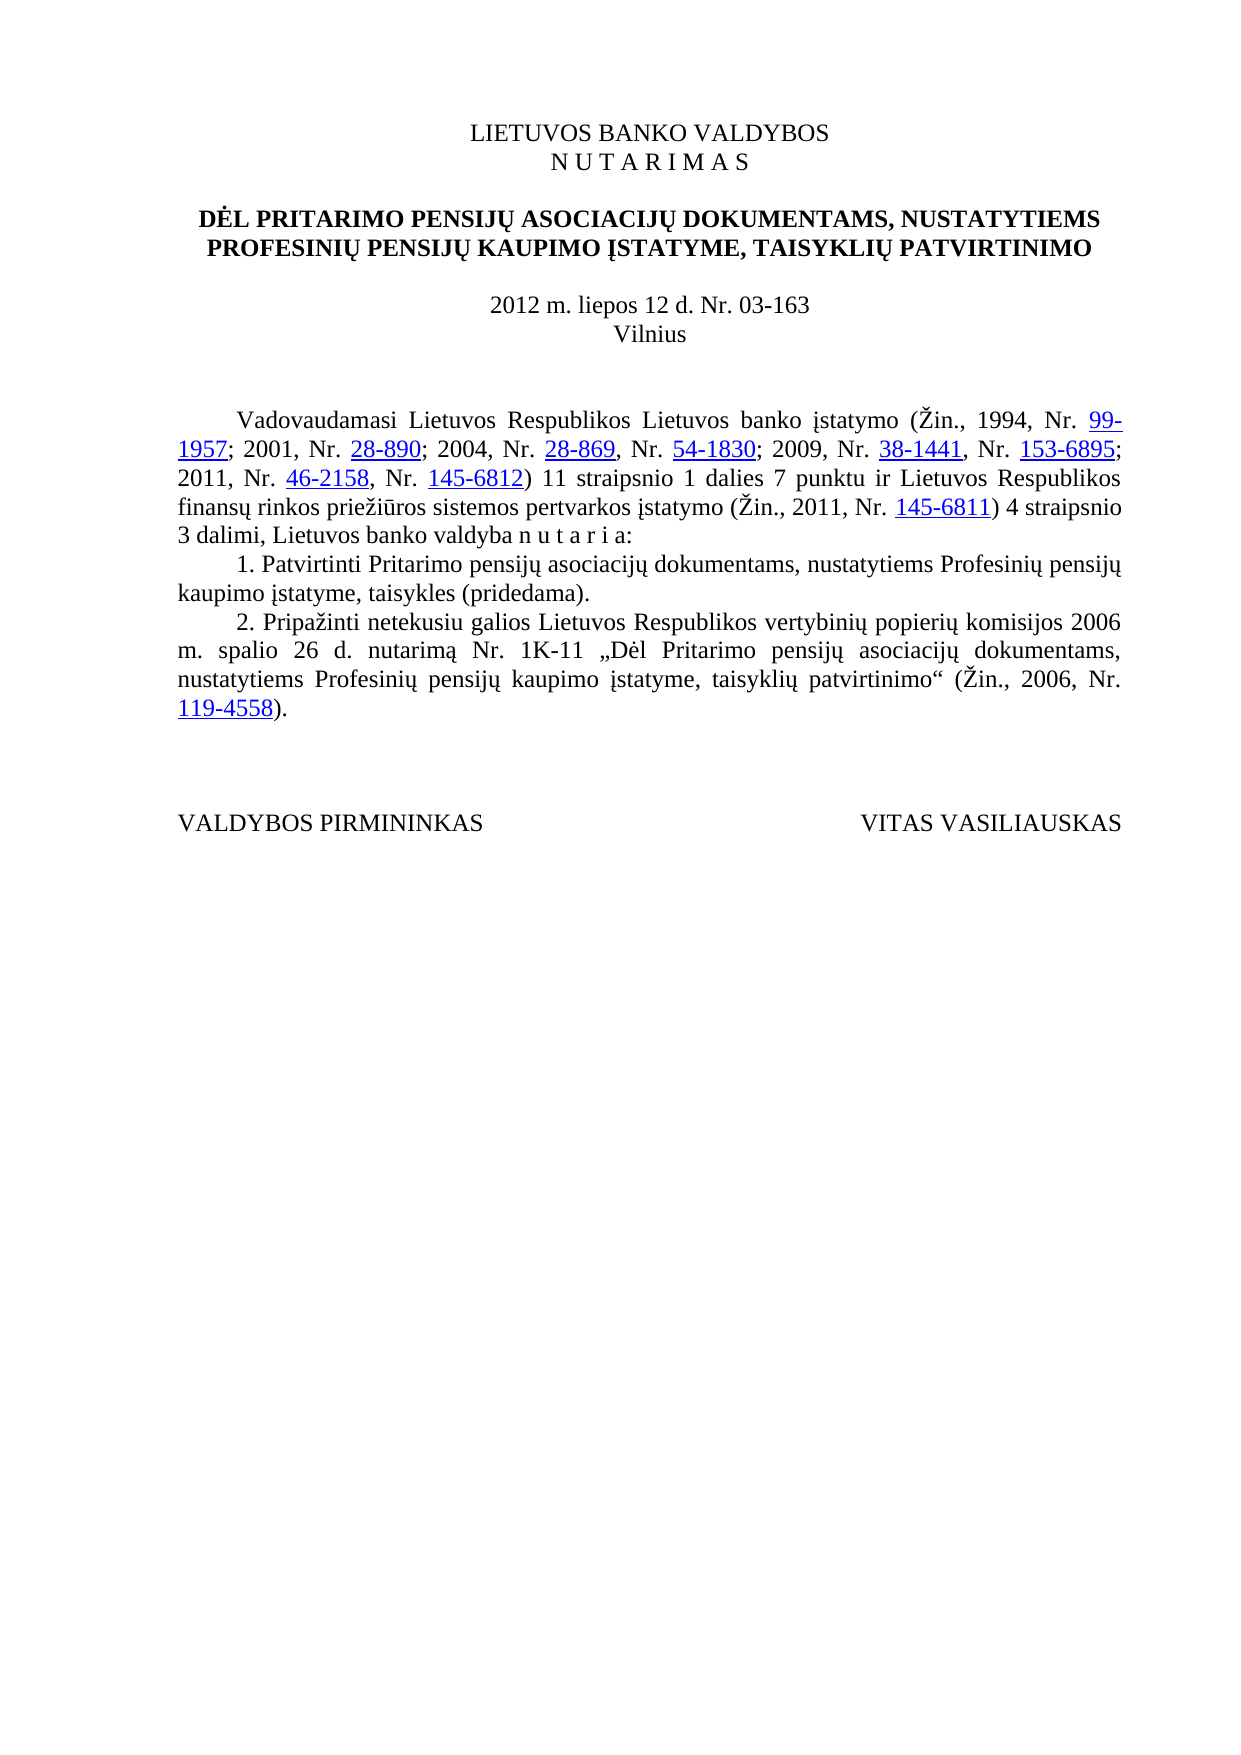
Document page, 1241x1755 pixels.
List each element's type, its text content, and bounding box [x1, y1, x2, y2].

text 2012 m. liepos 12 d. Nr. 03-163 [177, 291, 1122, 319]
text 2. Pripažinti netekusiu galios Lietuvos Respublikos vertybinių popierių komisijos 2006 m. spalio 26 d. nutarimą Nr. 1K-11 „Dėl Pritarimo pensijų asociacijų dokumentams, nustatytiems Profesinių pensijų kaupimo įstatyme, taisyklių patvirtinimo“ (Žin., 2006, Nr. 119-4558). [177, 607, 1122, 722]
text LIETUVOS BANKO VALDYBOS [177, 118, 1122, 147]
text Valdybos pirmininkas Vitas Vasiliauskas [177, 808, 1122, 837]
text Vadovaudamasi Lietuvos Respublikos Lietuvos banko įstatymo (Žin., 1994, Nr. 99-1957; 2001, Nr. 28-890; 2004, Nr. 28-869, Nr. 54-1830; 2009, Nr. 38-1441, Nr. 153-6895; 2011, Nr. 46-2158, Nr. 145-6812) 11 straipsnio 1 dalies 7 punktu ir Lietuvos Respublikos finansų rinkos priežiūros sistemos pertvarkos įstatymo (Žin., 2011, Nr. 145-6811) 4 straipsnio 3 dalimi, Lietuvos banko valdyba n u t a r i a: [177, 406, 1122, 549]
text 1. Patvirtinti Pritarimo pensijų asociacijų dokumentams, nustatytiems Profesinių pensijų kaupimo įstatyme, taisykles (pridedama). [177, 549, 1122, 607]
text DĖL Pritarimo pensijų asociacijų dokumentams, nustatytiems Profesinių pensijų kaupimo įstatyme, taisyklių patvirtinimo [177, 204, 1122, 262]
text N U T A R I M A S [177, 147, 1122, 176]
text Vilnius [177, 319, 1122, 348]
